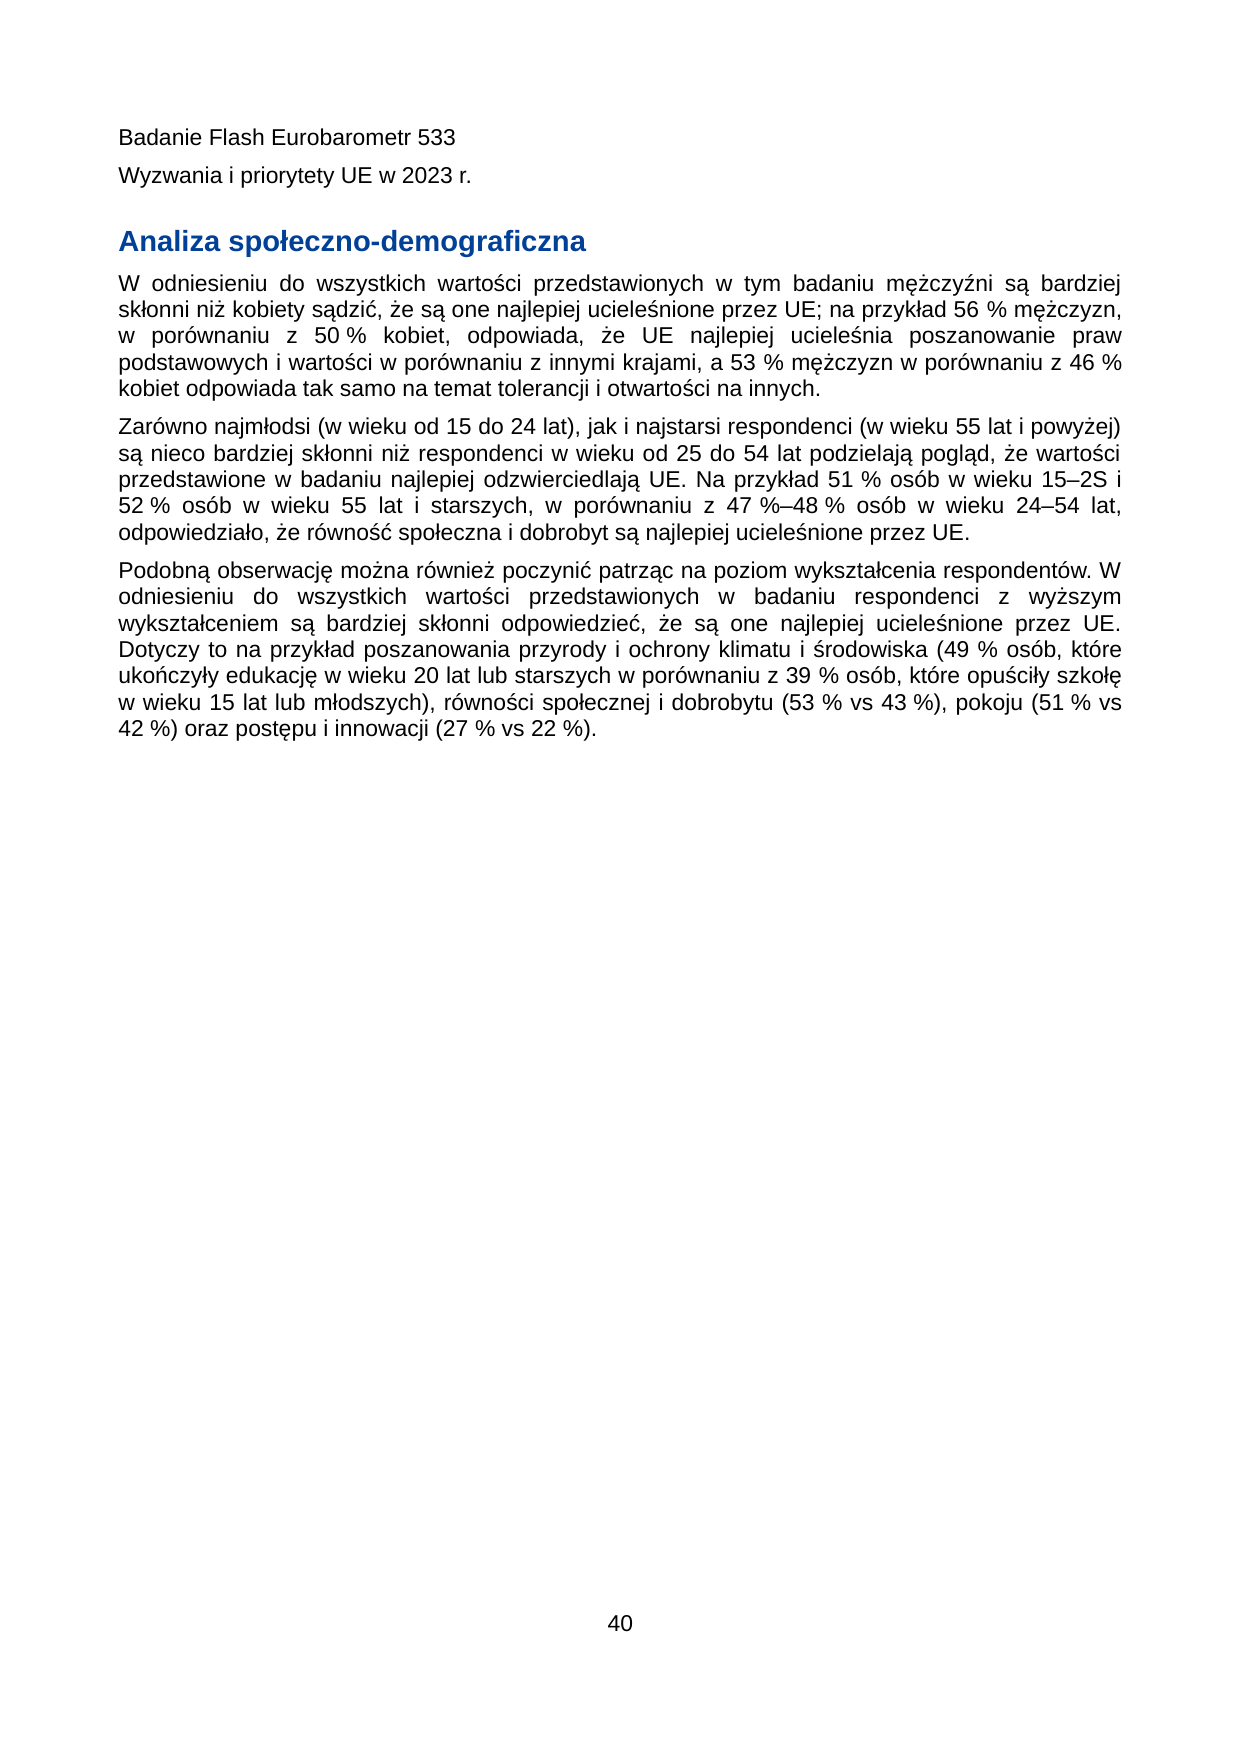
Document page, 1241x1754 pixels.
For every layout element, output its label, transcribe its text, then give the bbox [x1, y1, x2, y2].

text Podobną obserwację można również poczynić patrząc na poziom wykształcenia respondentów. W odniesieniu do wszystkich wartości przedstawionych w badaniu respondenci z wyższym wykształceniem są bardziej skłonni odpowiedzieć, że są one najlepiej ucieleśnione przez UE. Dotyczy to na przykład poszanowania przyrody i ochrony klimatu i środowiska (49 % osób, które ukończyły edukację w wieku 20 lat lub starszych w porównaniu z 39 % osób, które opuściły szkołę w wieku 15 lat lub młodszych), równości społecznej i dobrobytu (53 % vs 43 %), pokoju (51 % vs 42 %) oraz postępu i innowacji (27 % vs 22 %). [118, 557, 1122, 741]
text W odniesieniu do wszystkich wartości przedstawionych w tym badaniu mężczyźni są bardziej skłonni niż kobiety sądzić, że są one najlepiej ucieleśnione przez UE; na przykład 56 % mężczyzn, w porównaniu z 50 % kobiet, odpowiada, że UE najlepiej ucieleśnia poszanowanie praw podstawowych i wartości w porównaniu z innymi krajami, a 53 % mężczyzn w porównaniu z 46 % kobiet odpowiada tak samo na temat tolerancji i otwartości na innych. [118, 269, 1122, 401]
text Analiza społeczno-demograficzna [118, 224, 1122, 258]
text Zarówno najmłodsi (w wieku od 15 do 24 lat), jak i najstarsi respondenci (w wieku 55 lat i powyżej) są nieco bardziej skłonni niż respondenci w wieku od 25 do 54 lat podzielają pogląd, że wartości przedstawione w badaniu najlepiej odzwierciedlają UE. Na przykład 51 % osób w wieku 15–2S i 52 % osób w wieku 55 lat i starszych, w porównaniu z 47 %–48 % osób w wieku 24–54 lat, odpowiedziało, że równość społeczna i dobrobyt są najlepiej ucieleśnione przez UE. [118, 413, 1122, 545]
